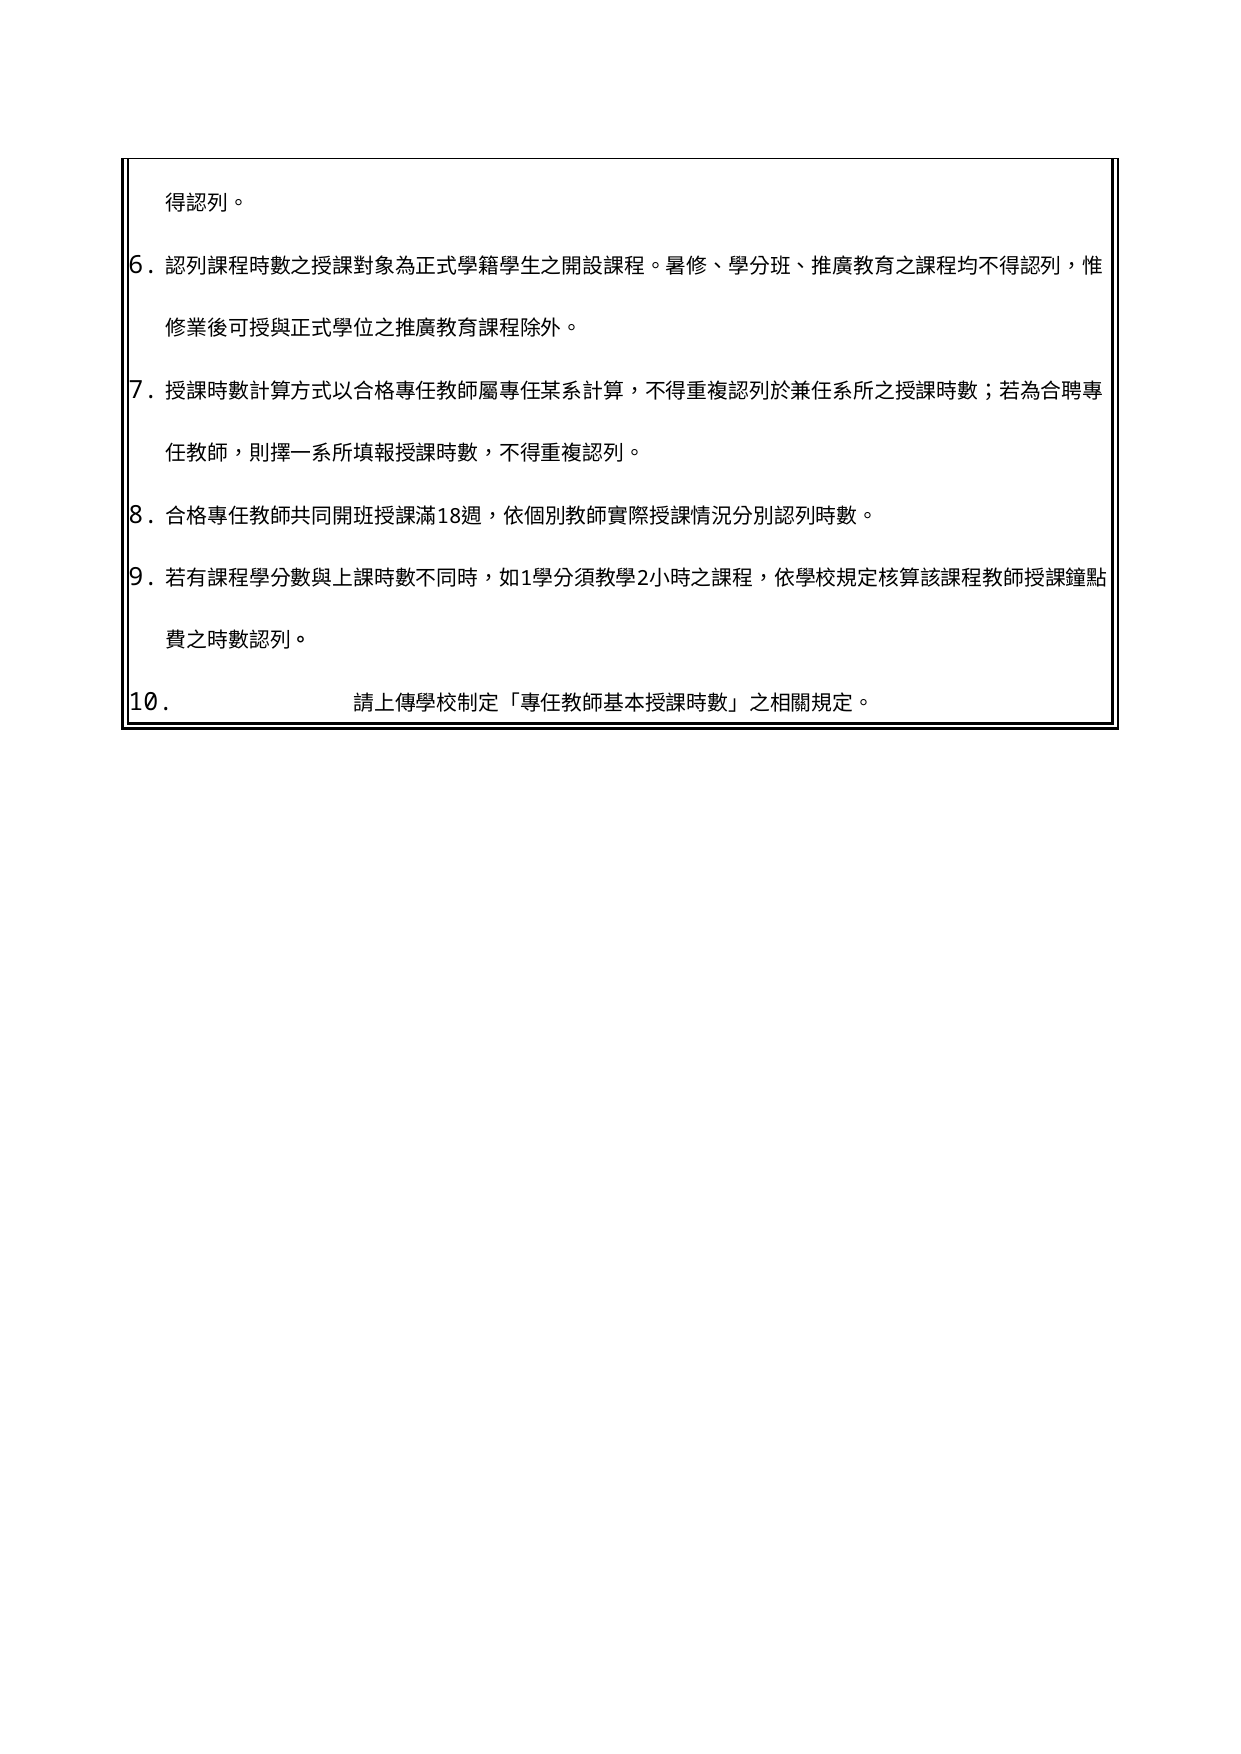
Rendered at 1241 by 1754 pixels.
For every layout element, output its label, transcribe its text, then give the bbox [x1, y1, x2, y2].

table_cell 說明： 請以系所為基準填寫時數。 各校應訂定「專任教師基本授課時數」相關規定，並經校內相關會議通過後實施，始得認列。 依各校98學年下學期(99年2月1日至99年7月31日)合格專任教師每週授課總時數。 軍護教師授課時數應納入專任教師授課時數。 依各校「專任教師基本授課時數」規定計算，惟每一課程須上滿一學期18週或每一學分須達18小時，始得認列。 認列課程時數之授課對象為正式學籍學生之開設課程。暑修、學分班、推廣教育之課程均不得認列，惟修業後可授與正式學位之推廣教育課程除外。 授課時數計算方式以合格專任教師屬專任某系計算，不得重複認列於兼任系所之授課時數；若為合聘專任教師，則擇一系所填報授課時數，不得重複認列。 合格專任教師共同開班授課滿18週，依個別教師實際授課情況分別認列時數。 若有課程學分數與上課時數不同時，如1學分須教學2小時之課程，依學校規定核算該課程教師授課鐘點費之時數認列。 請上傳學校制定「專任教師基本授課時數」之相關規定。 [129, 159, 1111, 722]
